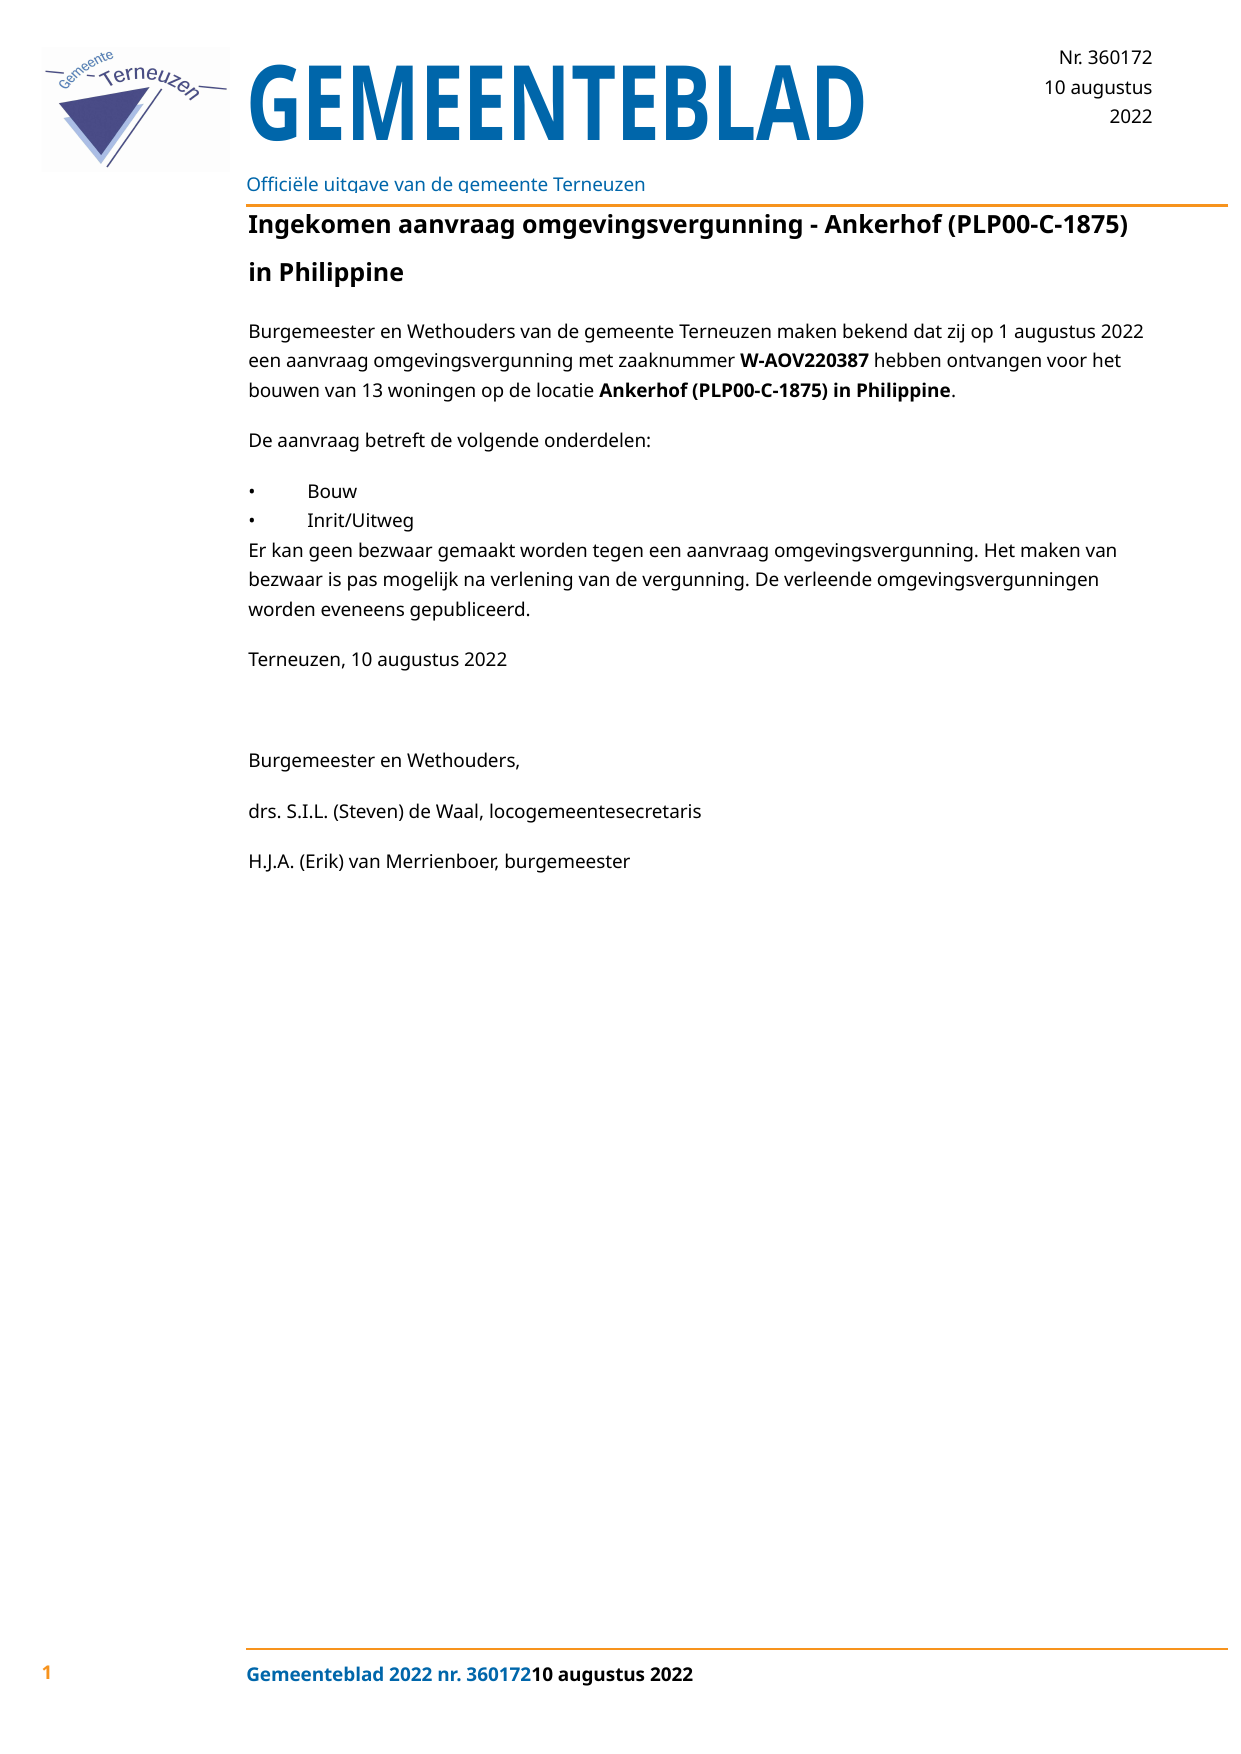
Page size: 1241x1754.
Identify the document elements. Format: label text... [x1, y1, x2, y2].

text Terneuzen, 10 augustus 2022 [248, 647, 1152, 672]
text Burgemeester en Wethouders van de gemeente Terneuzen maken bekend dat zij op 1 augustus 2022 een aanvraag omgevingsvergunning met zaaknummer W-AOV220387 hebben ontvangen voor het bouwen van 13 woningen op de locatie Ankerhof (PLP00-C-1875) in Philippine. [248, 318, 1152, 403]
text Ingekomen aanvraag omgevingsvergunning - Ankerhof (PLP00-C-1875) in Philippine [248, 207, 1152, 288]
text De aanvraag betreft de volgende onderdelen: [248, 427, 1152, 453]
text Burgemeester en Wethouders, [248, 747, 1152, 773]
text Er kan geen bezwaar gemaakt worden tegen een aanvraag omgevingsvergunning. Het maken van bezwaar is pas mogelijk na verlening van de vergunning. De verleende omgevingsvergunningen worden eveneens gepubliceerd. [248, 537, 1152, 622]
list Bouw [248, 478, 1152, 504]
text drs. S.I.L. (Steven) de Waal, locogemeentesecretaris [248, 798, 1152, 824]
picture [41, 47, 231, 172]
text H.J.A. (Erik) van Merrienboer, burgemeester [248, 848, 1152, 874]
list Inrit/Uitweg [248, 507, 1152, 533]
